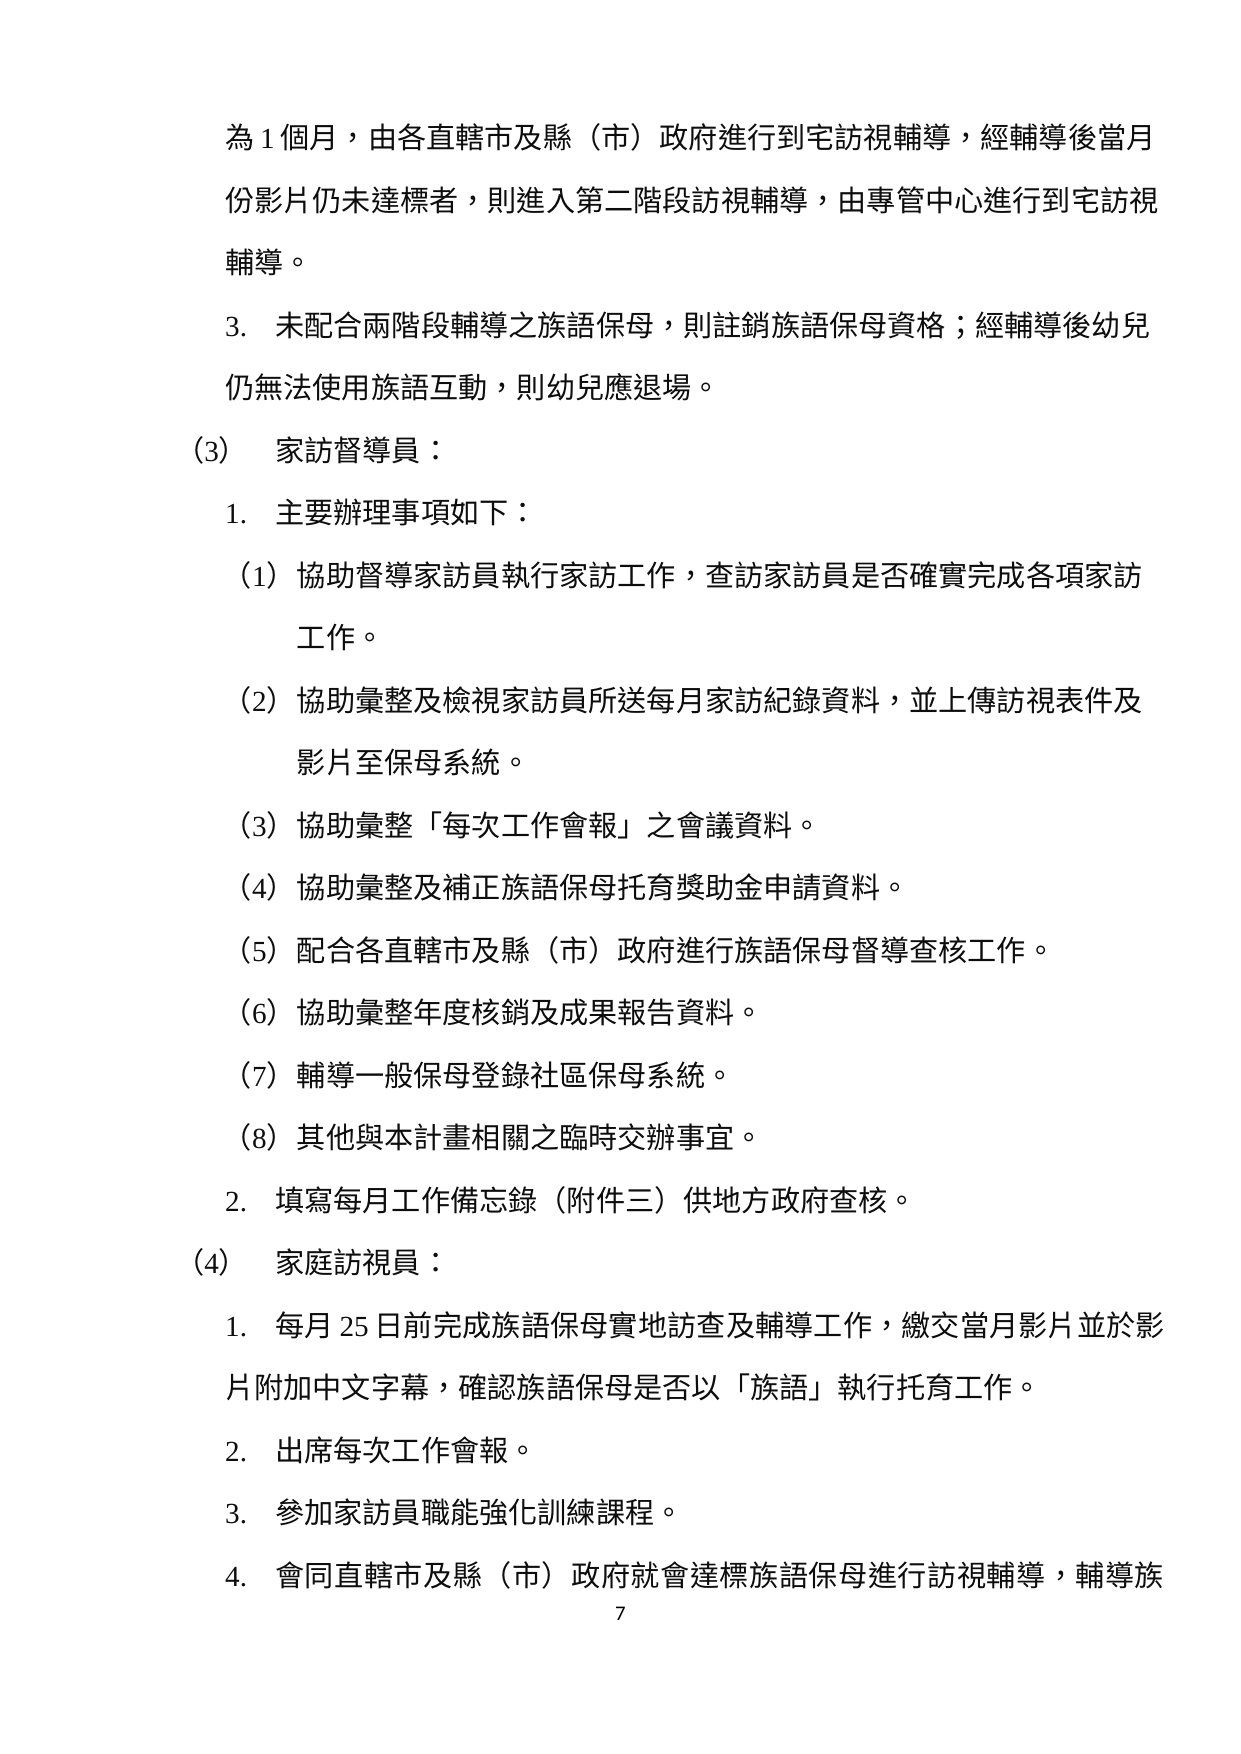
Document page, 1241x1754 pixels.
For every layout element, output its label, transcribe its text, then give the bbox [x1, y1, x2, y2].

list 協助彙整及檢視家訪員所送每月家訪紀錄資料，並上傳訪視表件及影片至保母系統。 [223, 657, 1165, 782]
list 為1個月，由各直轄市及縣（市）政府進行到宅訪視輔導，經輔導後當月份影片仍未達標者，則進入第二階段訪視輔導，由專管中心進行到宅訪視輔導。 [225, 94, 1165, 282]
list 協助彙整年度核銷及成果報告資料。 [223, 969, 1165, 1032]
list 協助彙整「每次工作會報」之會議資料。 [223, 782, 1165, 844]
list 參加家訪員職能強化訓練課程。 [225, 1469, 1165, 1532]
list 配合各直轄市及縣（市）政府進行族語保母督導查核工作。 [223, 907, 1165, 969]
list 其他與本計畫相關之臨時交辦事宜。 [223, 1094, 1165, 1157]
list 家訪督導員： [175, 407, 1165, 469]
list 家庭訪視員： [175, 1219, 1165, 1282]
list 每月25日前完成族語保母實地訪查及輔導工作，繳交當月影片並於影片附加中文字幕，確認族語保母是否以「族語」執行托育工作。 [225, 1282, 1165, 1407]
list 協助督導家訪員執行家訪工作，查訪家訪員是否確實完成各項家訪工作。 [223, 532, 1165, 657]
list 主要辦理事項如下： [225, 469, 1165, 532]
list 協助彙整及補正族語保母托育獎助金申請資料。 [223, 844, 1165, 907]
list 出席每次工作會報。 [225, 1407, 1165, 1469]
list 未配合兩階段輔導之族語保母，則註銷族語保母資格；經輔導後幼兒仍無法使用族語互動，則幼兒應退場。 [225, 282, 1165, 407]
list 填寫每月工作備忘錄（附件三）供地方政府查核。 [225, 1157, 1165, 1219]
list 會同直轄市及縣（市）政府就會達標族語保母進行訪視輔導，輔導族 [225, 1532, 1165, 1594]
list 輔導一般保母登錄社區保母系統。 [223, 1032, 1165, 1094]
